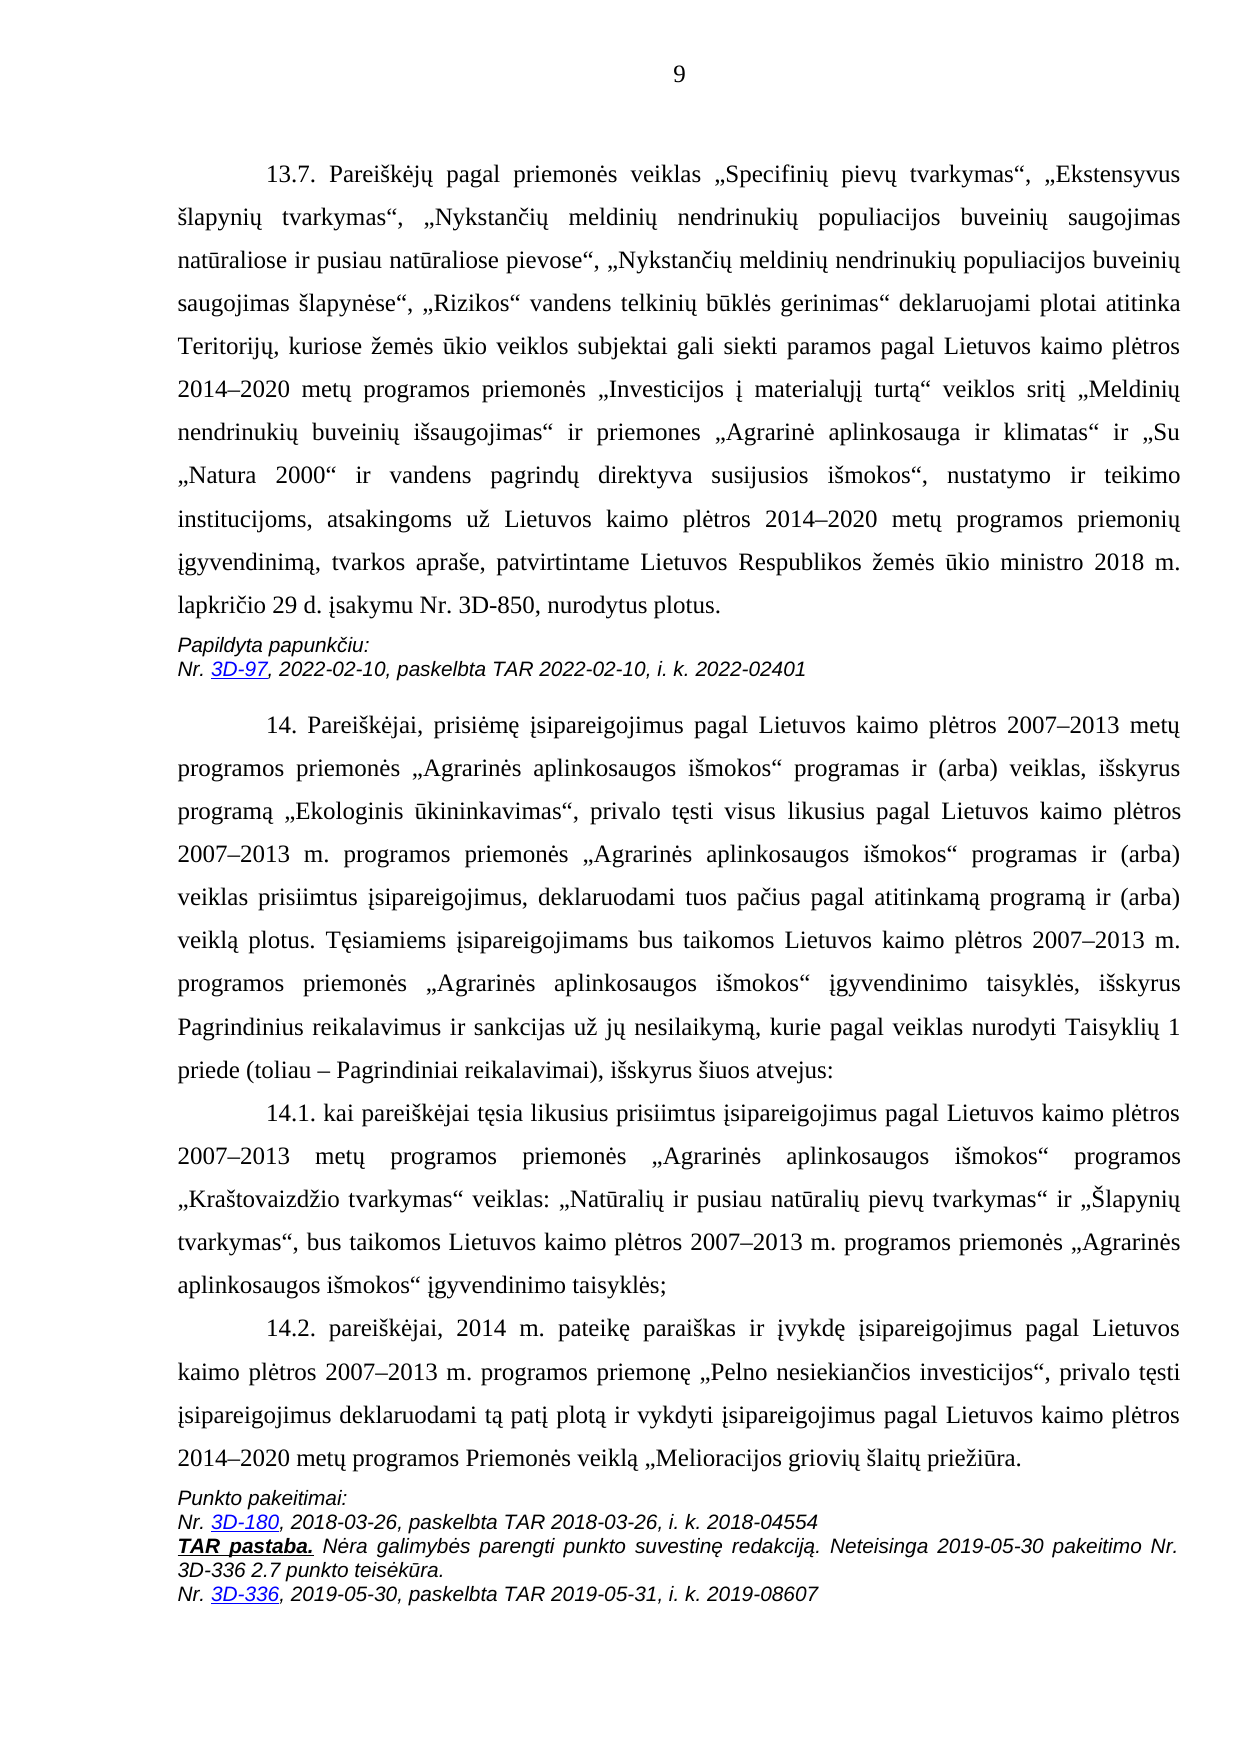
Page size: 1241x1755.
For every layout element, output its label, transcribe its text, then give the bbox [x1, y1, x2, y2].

text Punkto pakeitimai: [177, 1486, 1181, 1510]
text Nr. 3D-97, 2022-02-10, paskelbta TAR 2022-02-10, i. k. 2022-02401 [177, 657, 1181, 681]
text 14. Pareiškėjai, prisiėmę įsipareigojimus pagal Lietuvos kaimo plėtros 2007–2013 metų programos priemonės „Agrarinės aplinkosaugos išmokos“ programas ir (arba) veiklas, išskyrus programą „Ekologinis ūkininkavimas“, privalo tęsti visus likusius pagal Lietuvos kaimo plėtros 2007–2013 m. programos priemonės „Agrarinės aplinkosaugos išmokos“ programas ir (arba) veiklas prisiimtus įsipareigojimus, deklaruodami tuos pačius pagal atitinkamą programą ir (arba) veiklą plotus. Tęsiamiems įsipareigojimams bus taikomos Lietuvos kaimo plėtros 2007–2013 m. programos priemonės „Agrarinės aplinkosaugos išmokos“ įgyvendinimo taisyklės, išskyrus Pagrindinius reikalavimus ir sankcijas už jų nesilaikymą, kurie pagal veiklas nurodyti Taisyklių 1 priede (toliau – Pagrindiniai reikalavimai), išskyrus šiuos atvejus: [177, 710, 1181, 1083]
text Nr. 3D-180, 2018-03-26, paskelbta TAR 2018-03-26, i. k. 2018-04554 [177, 1510, 1181, 1534]
text 14.1. kai pareiškėjai tęsia likusius prisiimtus įsipareigojimus pagal Lietuvos kaimo plėtros 2007–2013 metų programos priemonės „Agrarinės aplinkosaugos išmokos“ programos „Kraštovaizdžio tvarkymas“ veiklas: „Natūralių ir pusiau natūralių pievų tvarkymas“ ir „Šlapynių tvarkymas“, bus taikomos Lietuvos kaimo plėtros 2007–2013 m. programos priemonės „Agrarinės aplinkosaugos išmokos“ įgyvendinimo taisyklės; [177, 1098, 1181, 1299]
text Nr. 3D-336, 2019-05-30, paskelbta TAR 2019-05-31, i. k. 2019-08607 [177, 1582, 1181, 1606]
text 13.7. Pareiškėjų pagal priemonės veiklas „Specifinių pievų tvarkymas“, „Ekstensyvus šlapynių tvarkymas“, „Nykstančių meldinių nendrinukių populiacijos buveinių saugojimas natūraliose ir pusiau natūraliose pievose“, „Nykstančių meldinių nendrinukių populiacijos buveinių saugojimas šlapynėse“, „Rizikos“ vandens telkinių būklės gerinimas“ deklaruojami plotai atitinka Teritorijų, kuriose žemės ūkio veiklos subjektai gali siekti paramos pagal Lietuvos kaimo plėtros 2014–2020 metų programos priemonės „Investicijos į materialųjį turtą“ veiklos sritį „Meldinių nendrinukių buveinių išsaugojimas“ ir priemones „Agrarinė aplinkosauga ir klimatas“ ir „Su „Natura 2000“ ir vandens pagrindų direktyva susijusios išmokos“, nustatymo ir teikimo institucijoms, atsakingoms už Lietuvos kaimo plėtros 2014–2020 metų programos priemonių įgyvendinimą, tvarkos apraše, patvirtintame Lietuvos Respublikos žemės ūkio ministro 2018 m. lapkričio 29 d. įsakymu Nr. 3D-850, nurodytus plotus. [177, 159, 1181, 619]
text 14.2. pareiškėjai, 2014 m. pateikę paraiškas ir įvykdę įsipareigojimus pagal Lietuvos kaimo plėtros 2007–2013 m. programos priemonę „Pelno nesiekiančios investicijos“, privalo tęsti įsipareigojimus deklaruodami tą patį plotą ir vykdyti įsipareigojimus pagal Lietuvos kaimo plėtros 2014–2020 metų programos Priemonės veiklą „Melioracijos griovių šlaitų priežiūra. [177, 1313, 1181, 1472]
text TAR pastaba. Nėra galimybės parengti punkto suvestinę redakciją. Neteisinga 2019-05-30 pakeitimo Nr. 3D-336 2.7 punkto teisėkūra. [177, 1534, 1181, 1582]
text Papildyta papunkčiu: [177, 633, 1181, 657]
